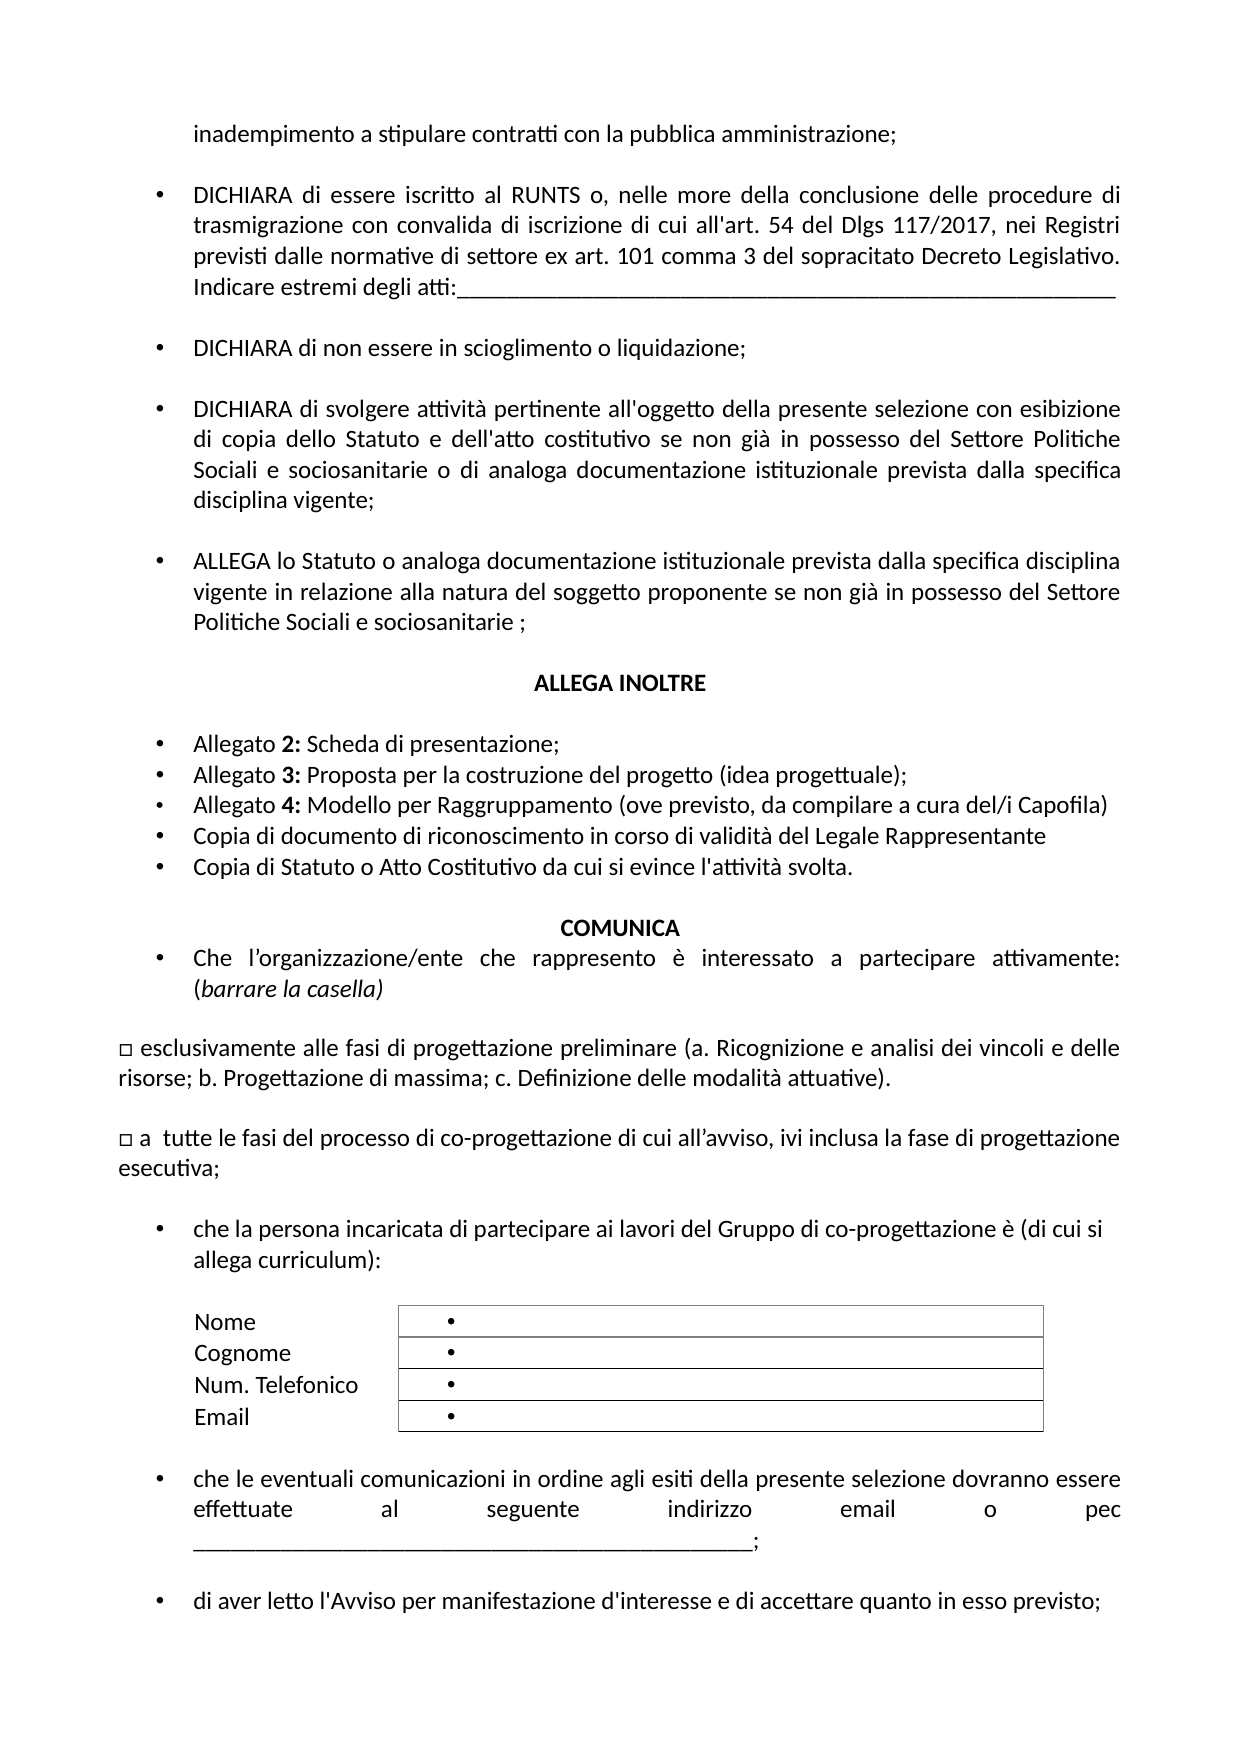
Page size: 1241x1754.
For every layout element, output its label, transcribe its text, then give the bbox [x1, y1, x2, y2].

text □ a tutte le fasi del processo di co-progettazione di cui all’avviso, ivi inclusa la fase di progettazione esecutiva; [118, 1122, 1122, 1183]
list Allegato 2: Scheda di presentazione; [156, 728, 1122, 759]
table_cell [399, 1369, 1043, 1399]
list ALLEGA lo Statuto o analoga documentazione istituzionale prevista dalla specifica disciplina vigente in relazione alla natura del soggetto proponente se non già in possesso del Settore Politiche Sociali e sociosanitarie ; [156, 545, 1122, 637]
list Allegato 3: Proposta per la costruzione del progetto (idea progettuale); [156, 759, 1122, 789]
list DICHIARA di non essere in scioglimento o liquidazione; [156, 332, 1122, 362]
table_cell Email [183, 1400, 398, 1431]
text COMUNICA [118, 912, 1122, 942]
list Copia di documento di riconoscimento in corso di validità del Legale Rappresentante [156, 820, 1122, 851]
table_cell [399, 1401, 1043, 1431]
text □ esclusivamente alle fasi di progettazione preliminare (a. Ricognizione e analisi dei vincoli e delle risorse; b. Progettazione di massima; c. Definizione delle modalità attuative). [118, 1032, 1122, 1093]
list Che l’organizzazione/ente che rappresento è interessato a partecipare attivamente: (barrare la casella) [156, 942, 1122, 1003]
list che le eventuali comunicazioni in ordine agli esiti della presente selezione dovranno essere effettuate al seguente indirizzo email o pec _____________________________________________; [156, 1463, 1122, 1554]
list Allegato 4: Modello per Raggruppamento (ove previsto, da compilare a cura del/i Capofila) [156, 789, 1122, 820]
table_cell Num. Telefonico [183, 1368, 398, 1399]
table_header [399, 1306, 1043, 1336]
list di aver letto l'Avviso per manifestazione d'interesse e di accettare quanto in esso previsto; [156, 1585, 1122, 1615]
table_cell [399, 1338, 1043, 1368]
table_header Nome [183, 1305, 398, 1336]
table_cell Cognome [183, 1336, 398, 1368]
text ALLEGA INOLTRE [118, 667, 1122, 698]
list DICHIARA di svolgere attività pertinente all'oggetto della presente selezione con esibizione di copia dello Statuto e dell'atto costitutivo se non già in possesso del Settore Politiche Sociali e sociosanitarie o di analoga documentazione istituzionale prevista dalla specifica disciplina vigente; [156, 393, 1122, 515]
list DICHIARA di essere iscritto al RUNTS o, nelle more della conclusione delle procedure di trasmigrazione con convalida di iscrizione di cui all'art. 54 del Dlgs 117/2017, nei Registri previsti dalle normative di settore ex art. 101 comma 3 del sopracitato Decreto Legislativo. Indicare estremi degli atti:_____________________________________________________ [156, 179, 1122, 301]
list che la persona incaricata di partecipare ai lavori del Gruppo di co-progettazione è (di cui si allega curriculum): [156, 1213, 1122, 1274]
list inadempimento a stipulare contratti con la pubblica amministrazione; [156, 118, 1122, 149]
list Copia di Statuto o Atto Costitutivo da cui si evince l'attività svolta. [156, 851, 1122, 881]
